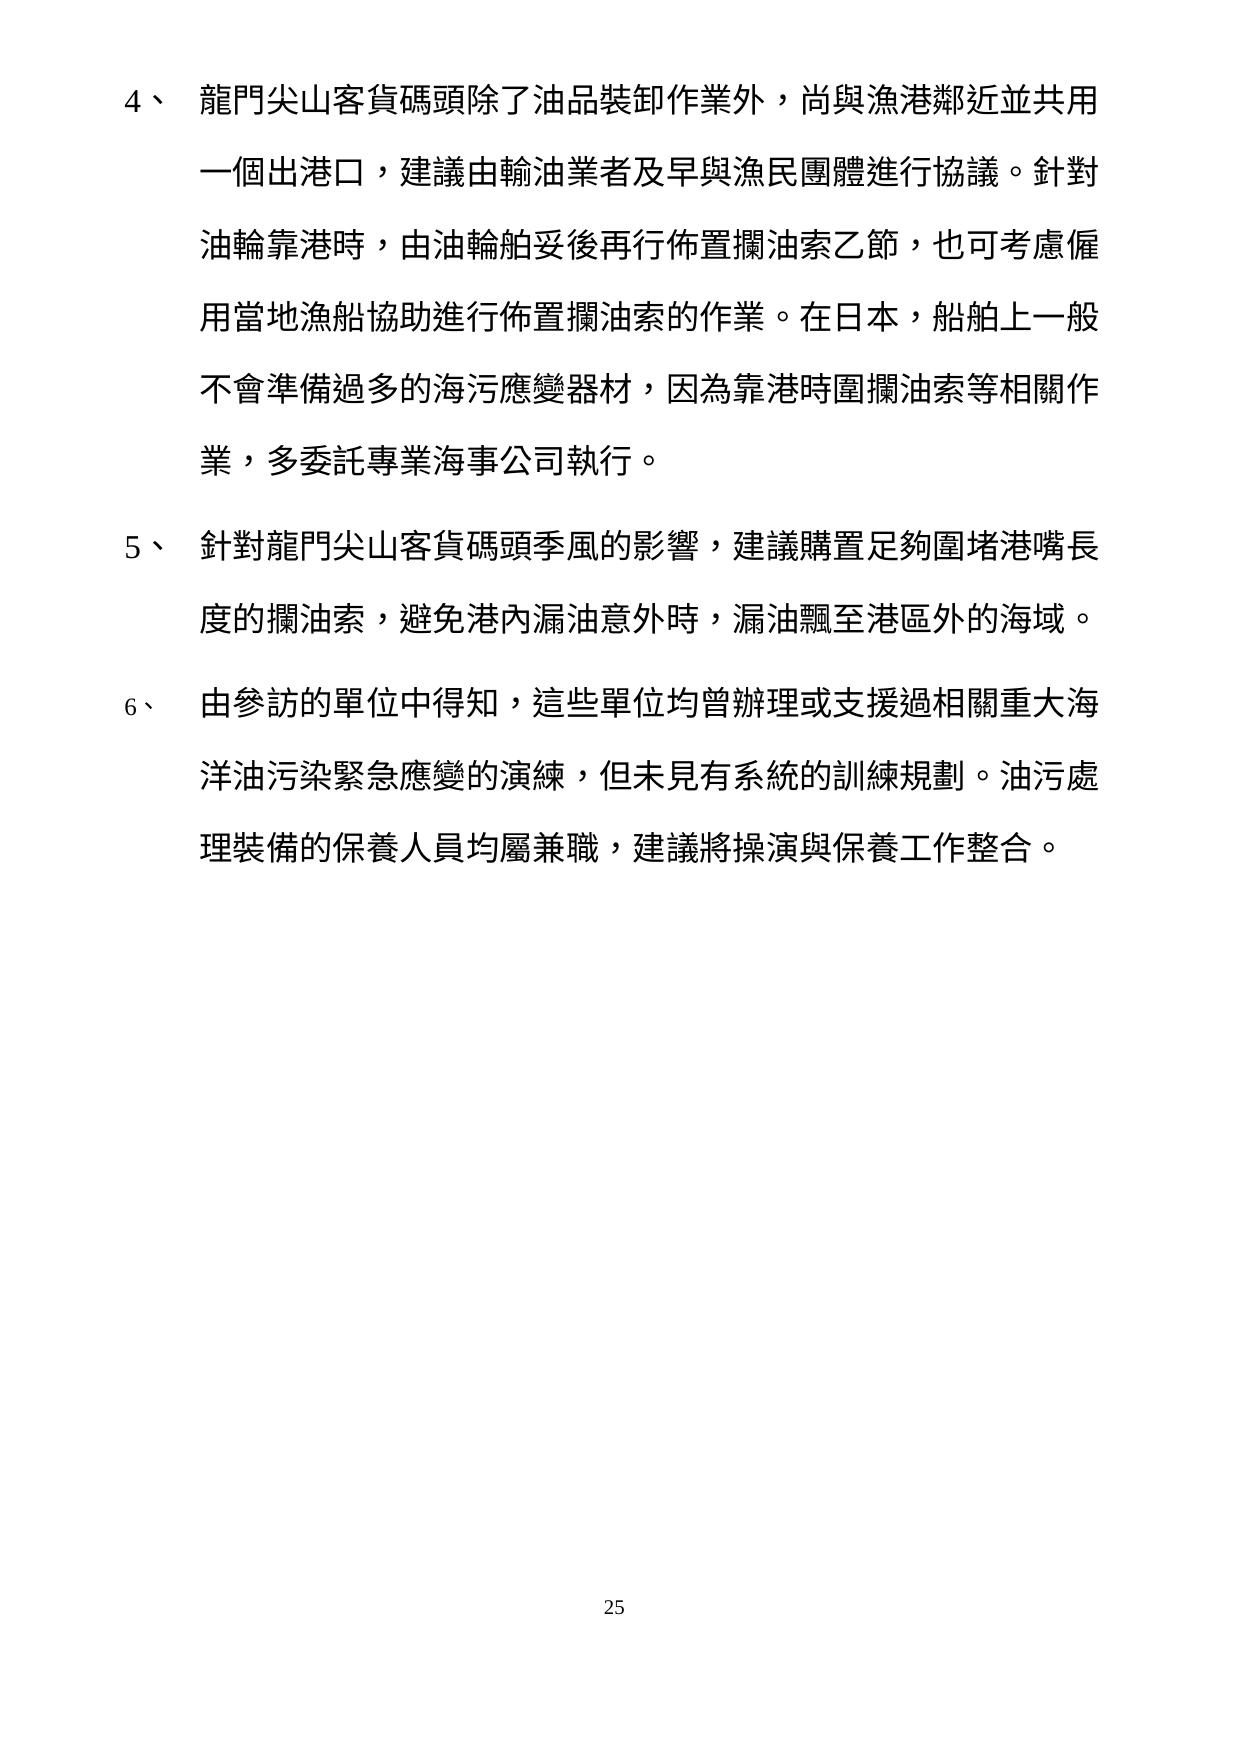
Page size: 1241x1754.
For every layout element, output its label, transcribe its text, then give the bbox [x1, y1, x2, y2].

list 龍門尖山客貨碼頭除了油品裝卸作業外，尚與漁港鄰近並共用一個出港口，建議由輸油業者及早與漁民團體進行協議。針對油輪靠港時，由油輪舶妥後再行佈置攔油索乙節，也可考慮僱用當地漁船協助進行佈置攔油索的作業。在日本，船舶上一般不會準備過多的海污應變器材，因為靠港時圍攔油索等相關作業，多委託專業海事公司執行。 [124, 74, 1104, 483]
list 針對龍門尖山客貨碼頭季風的影響，建議購置足夠圍堵港嘴長度的攔油索，避免港內漏油意外時，漏油飄至港區外的海域。 [124, 520, 1104, 641]
list 由參訪的單位中得知，這些單位均曾辦理或支援過相關重大海洋油污染緊急應變的演練，但未見有系統的訓練規劃。油污處理裝備的保養人員均屬兼職，建議將操演與保養工作整合。 [124, 677, 1104, 870]
